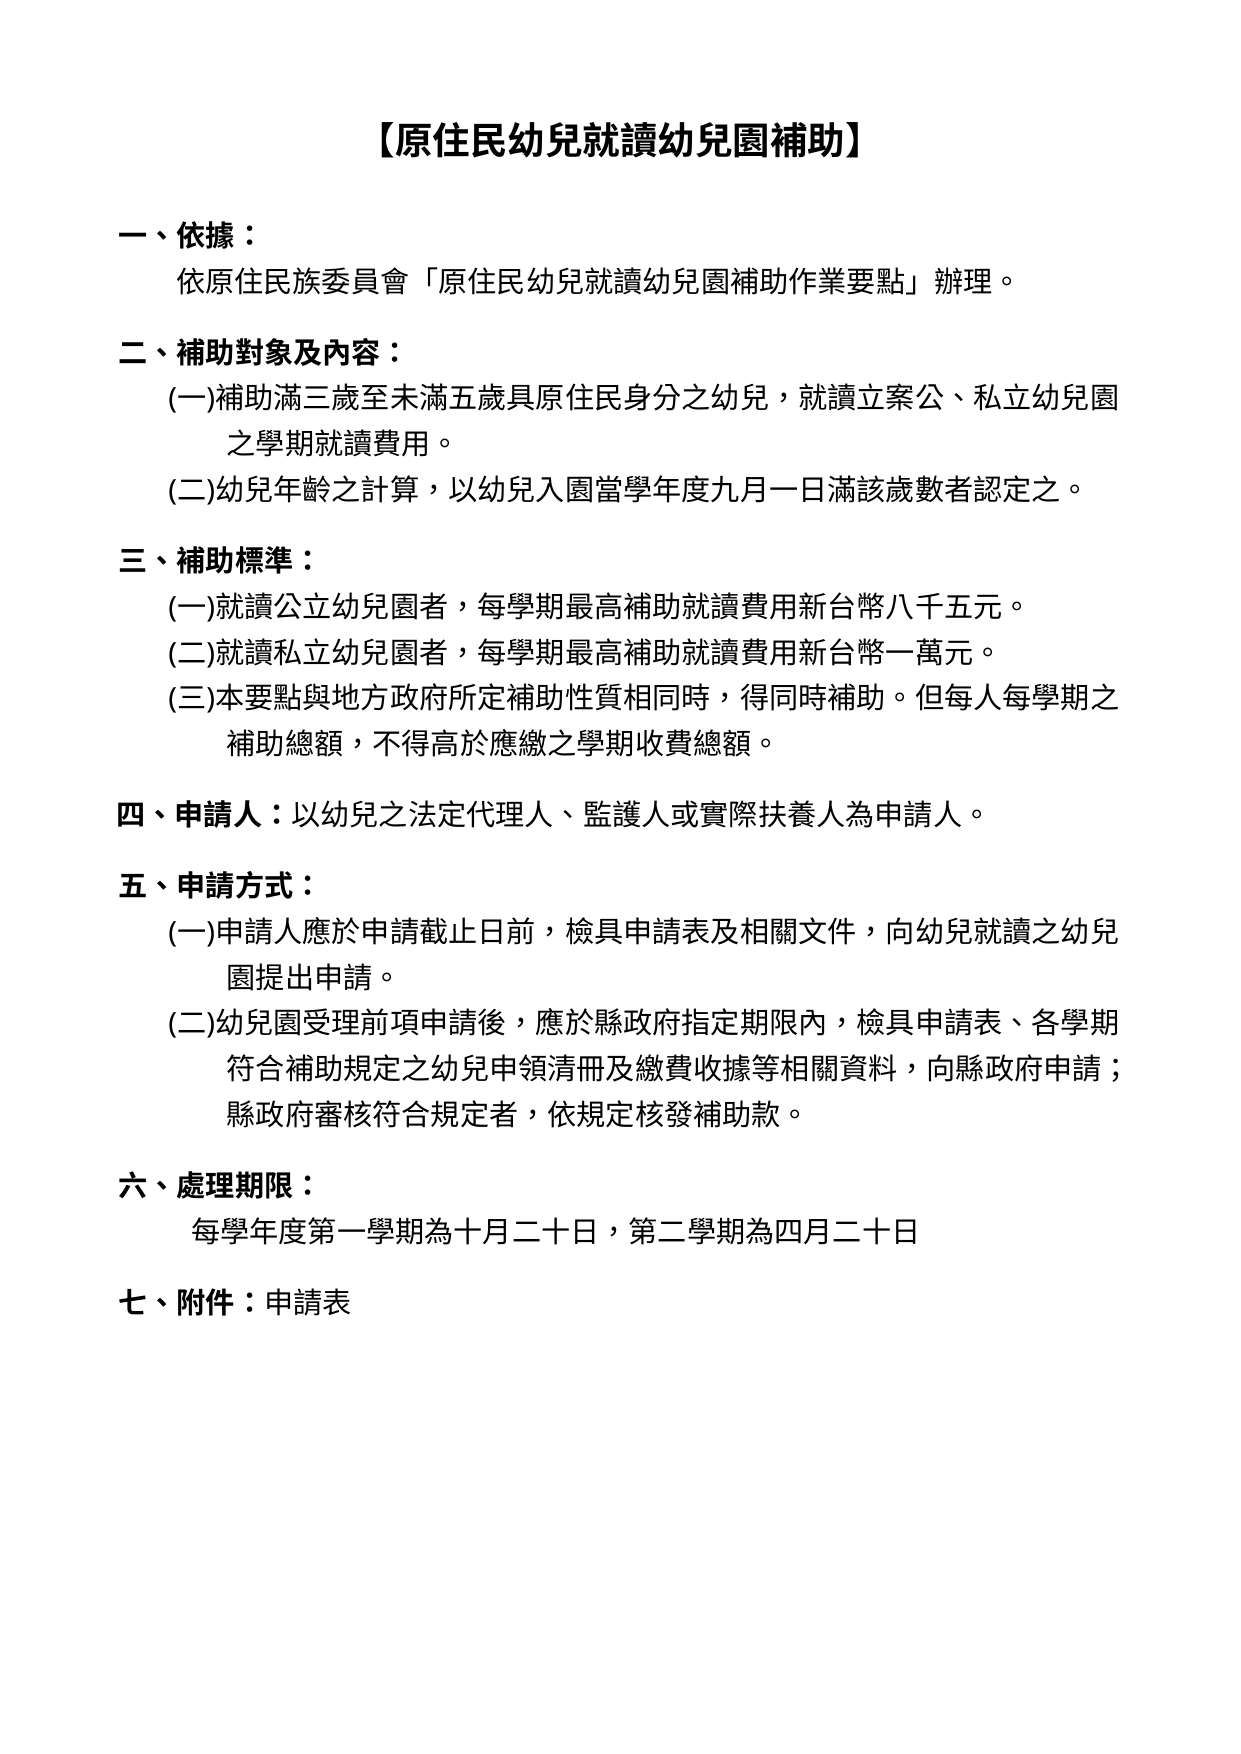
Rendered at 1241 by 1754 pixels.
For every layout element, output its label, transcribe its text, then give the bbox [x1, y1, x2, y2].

text (一)補助滿三歲至未滿五歲具原住民身分之幼兒，就讀立案公、私立幼兒園之學期就讀費用。 [168, 372, 1122, 464]
text (一)就讀公立幼兒園者，每學期最高補助就讀費用新台幣八千五元。 [168, 581, 1122, 626]
text (一)申請人應於申請截止日前，檢具申請表及相關文件，向幼兒就讀之幼兒園提出申請。 [168, 906, 1122, 997]
text 五、申請方式： [118, 860, 1122, 906]
text 二、補助對象及內容： [118, 326, 1122, 372]
text 四、申請人：以幼兒之法定代理人、監護人或實際扶養人為申請人。 [116, 789, 1122, 835]
text (二)幼兒園受理前項申請後，應於縣政府指定期限內，檢具申請表、各學期符合補助規定之幼兒申領清冊及繳費收據等相關資料，向縣政府申請；縣政府審核符合規定者，依規定核發補助款。 [168, 997, 1122, 1135]
text 七、附件：申請表 [118, 1276, 1122, 1322]
text (二)幼兒年齡之計算，以幼兒入園當學年度九月一日滿該歲數者認定之。 [168, 464, 1122, 510]
text 每學年度第一學期為十月二十日，第二學期為四月二十日 [118, 1206, 1122, 1251]
text 【原住民幼兒就讀幼兒園補助】 [118, 118, 1122, 164]
text 三、補助標準： [118, 535, 1122, 581]
text 六、處理期限： [118, 1160, 1122, 1206]
text (三)本要點與地方政府所定補助性質相同時，得同時補助。但每人每學期之補助總額，不得高於應繳之學期收費總額。 [168, 672, 1122, 764]
text 一、依據： 依原住民族委員會「原住民幼兒就讀幼兒園補助作業要點」辦理。 [118, 210, 1122, 301]
text (二)就讀私立幼兒園者，每學期最高補助就讀費用新台幣一萬元。 [168, 626, 1122, 672]
